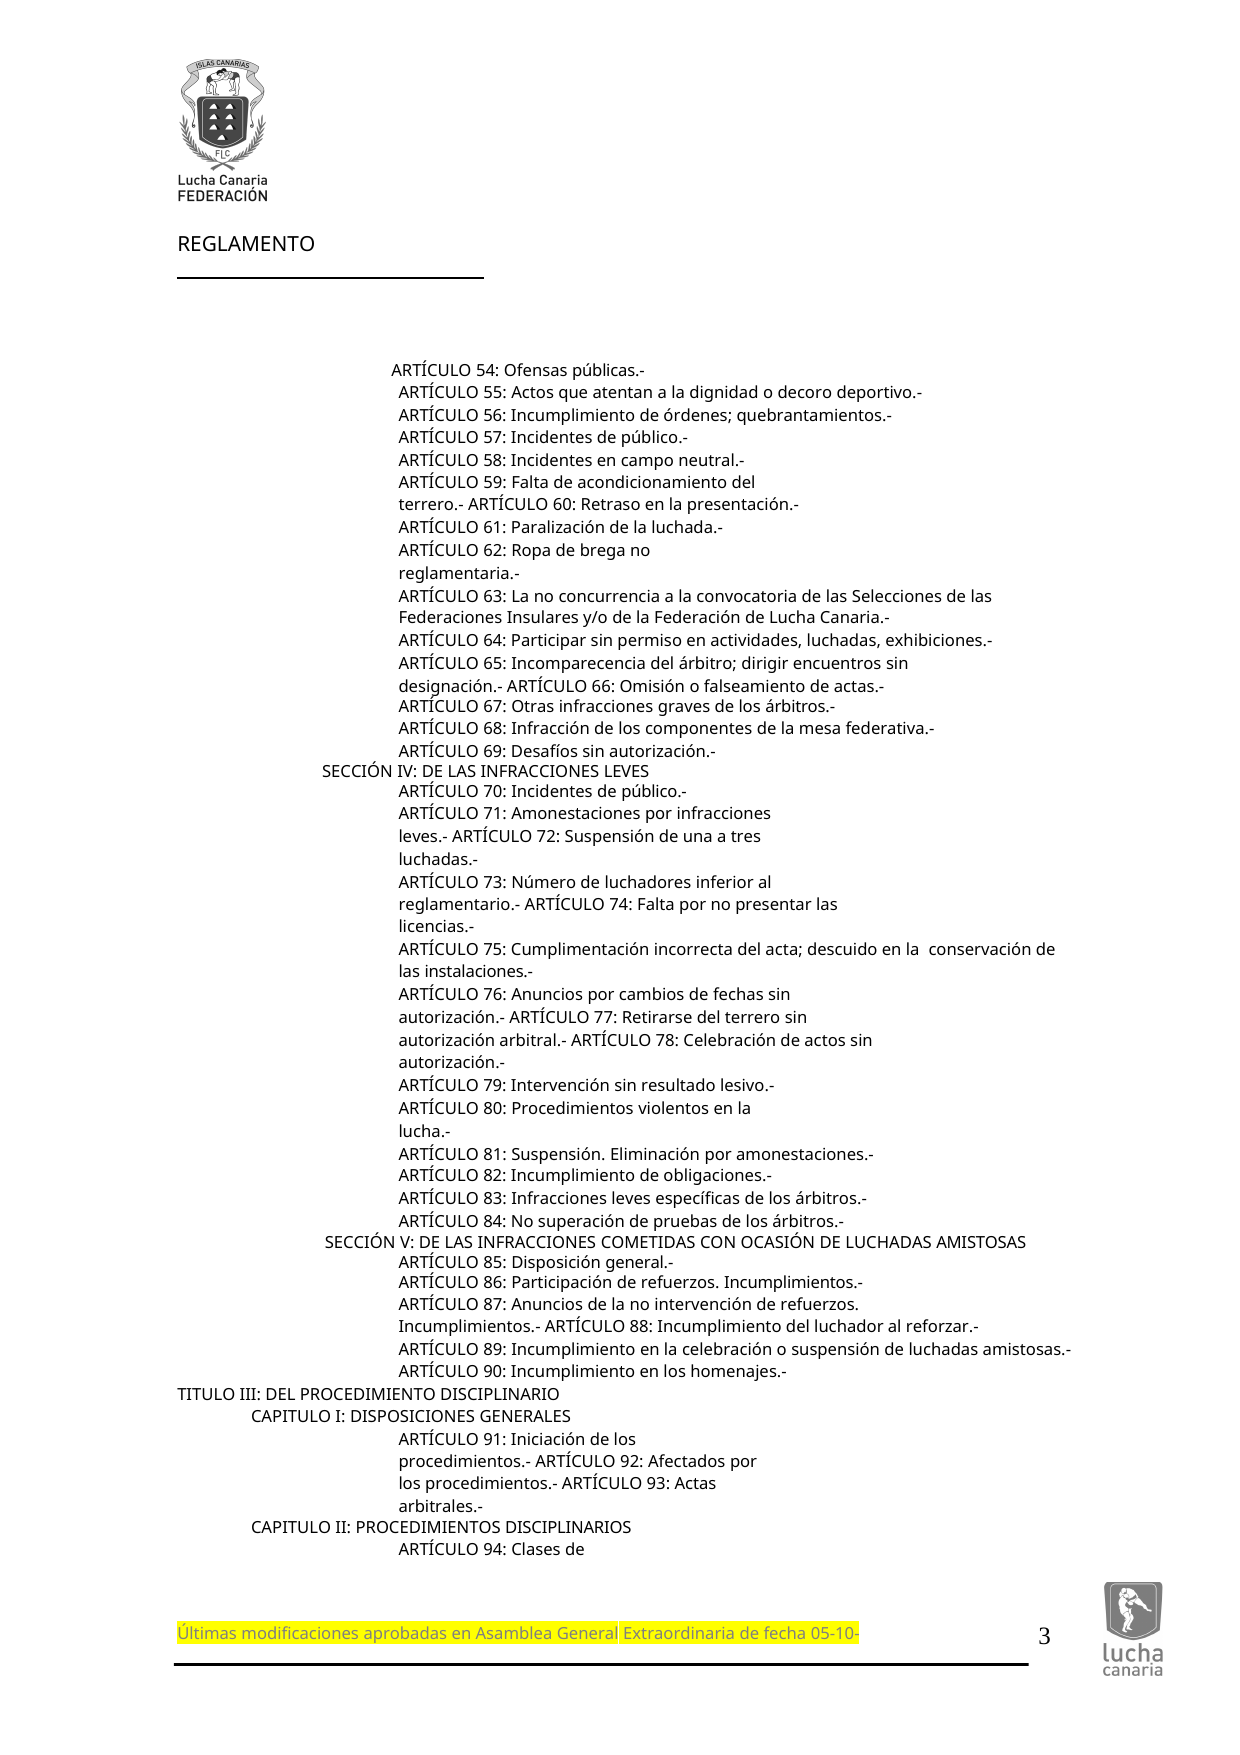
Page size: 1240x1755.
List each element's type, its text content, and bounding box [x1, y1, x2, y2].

text ARTÍCULO 94: Clases de [324, 1537, 721, 1560]
text ARTÍCULO 67: Otras infracciones graves de los árbitros.- [398, 697, 1077, 716]
text ARTÍCULO 54: Ofensas públicas.- [162, 361, 644, 381]
text SECCIÓN V: DE LAS INFRACCIONES COMETIDAS CON OCASIÓN DE LUCHADAS AMISTOSAS [324, 1233, 1077, 1252]
text ARTÍCULO 70: Incidentes de público.- [398, 782, 1077, 802]
text SECCIÓN IV: DE LAS INFRACCIONES LEVES [162, 762, 649, 782]
text ARTÍCULO 89: Incumplimiento en la celebración o suspensión de luchadas amistosas.- ARTÍCULO 90: Incumplimiento en los homenajes.- [398, 1338, 1077, 1382]
text ARTÍCULO 73: Número de luchadores inferior al reglamentario.- ARTÍCULO 74: Falta por no presentar las licencias.- [398, 871, 882, 937]
text ARTÍCULO 71: Amonestaciones por infracciones leves.- ARTÍCULO 72: Suspensión de una a tres luchadas.- [398, 802, 806, 870]
text ARTÍCULO 76: Anuncios por cambios de fechas sin autorización.- ARTÍCULO 77: Retirarse del terrero sin autorización arbitral.- ARTÍCULO 78: Celebración de actos sin autorización.- [398, 983, 882, 1073]
text ARTÍCULO 61: Paralización de la luchada.- ARTÍCULO 62: Ropa de brega no reglamentaria.- [398, 516, 773, 584]
text ARTÍCULO 63: La no concurrencia a la convocatoria de las Selecciones de las Federaciones Insulares y/o de la Federación de Lucha Canaria.- [398, 584, 1077, 629]
text ARTÍCULO 68: Infracción de los componentes de la mesa federativa.- ARTÍCULO 69: Desafíos sin autorización.- [398, 716, 981, 762]
text ARTÍCULO 58: Incidentes en campo neutral.- ARTÍCULO 59: Falta de acondicionamiento del terrero.- ARTÍCULO 60: Retraso en la presentación.- [398, 449, 806, 516]
text ARTÍCULO 91: Iniciación de los procedimientos.- ARTÍCULO 92: Afectados por los procedimientos.- ARTÍCULO 93: Actas arbitrales.- [398, 1428, 773, 1517]
text ARTÍCULO 85: Disposición general.- [398, 1252, 1077, 1272]
text TITULO III: DEL PROCEDIMIENTO DISCIPLINARIO CAPITULO I: DISPOSICIONES GENERALES [177, 1382, 628, 1428]
text ARTÍCULO 83: Infracciones leves específicas de los árbitros.- ARTÍCULO 84: No superación de pruebas de los árbitros.- [398, 1187, 917, 1232]
text ARTÍCULO 75: Cumplimentación incorrecta del acta; descuido en la conservación de las instalaciones.- [398, 937, 1063, 983]
text ARTÍCULO 86: Participación de refuerzos. Incumplimientos.- [398, 1272, 1077, 1292]
text ARTÍCULO 87: Anuncios de la no intervención de refuerzos. Incumplimientos.- ARTÍCULO 88: Incumplimiento del luchador al reforzar.- [398, 1292, 997, 1338]
text ARTÍCULO 79: Intervención sin resultado lesivo.- ARTÍCULO 80: Procedimientos violentos en la lucha.- [398, 1073, 806, 1142]
text ARTÍCULO 55: Actos que atentan a la dignidad o decoro deportivo.- ARTÍCULO 56: Incumplimiento de órdenes; quebrantamientos.- ARTÍCULO 57: Incidentes de público.- [398, 381, 941, 449]
text ARTÍCULO 64: Participar sin permiso en actividades, luchadas, exhibiciones.- ARTÍCULO 65: Incomparecencia del árbitro; dirigir encuentros sin designación.- ARTÍCULO 66: Omisión o falseamiento de actas.- [398, 629, 997, 697]
text ARTÍCULO 81: Suspensión. Eliminación por amonestaciones.- ARTÍCULO 82: Incumplimiento de obligaciones.- [398, 1142, 882, 1187]
text CAPITULO II: PROCEDIMIENTOS DISCIPLINARIOS [251, 1517, 1077, 1537]
